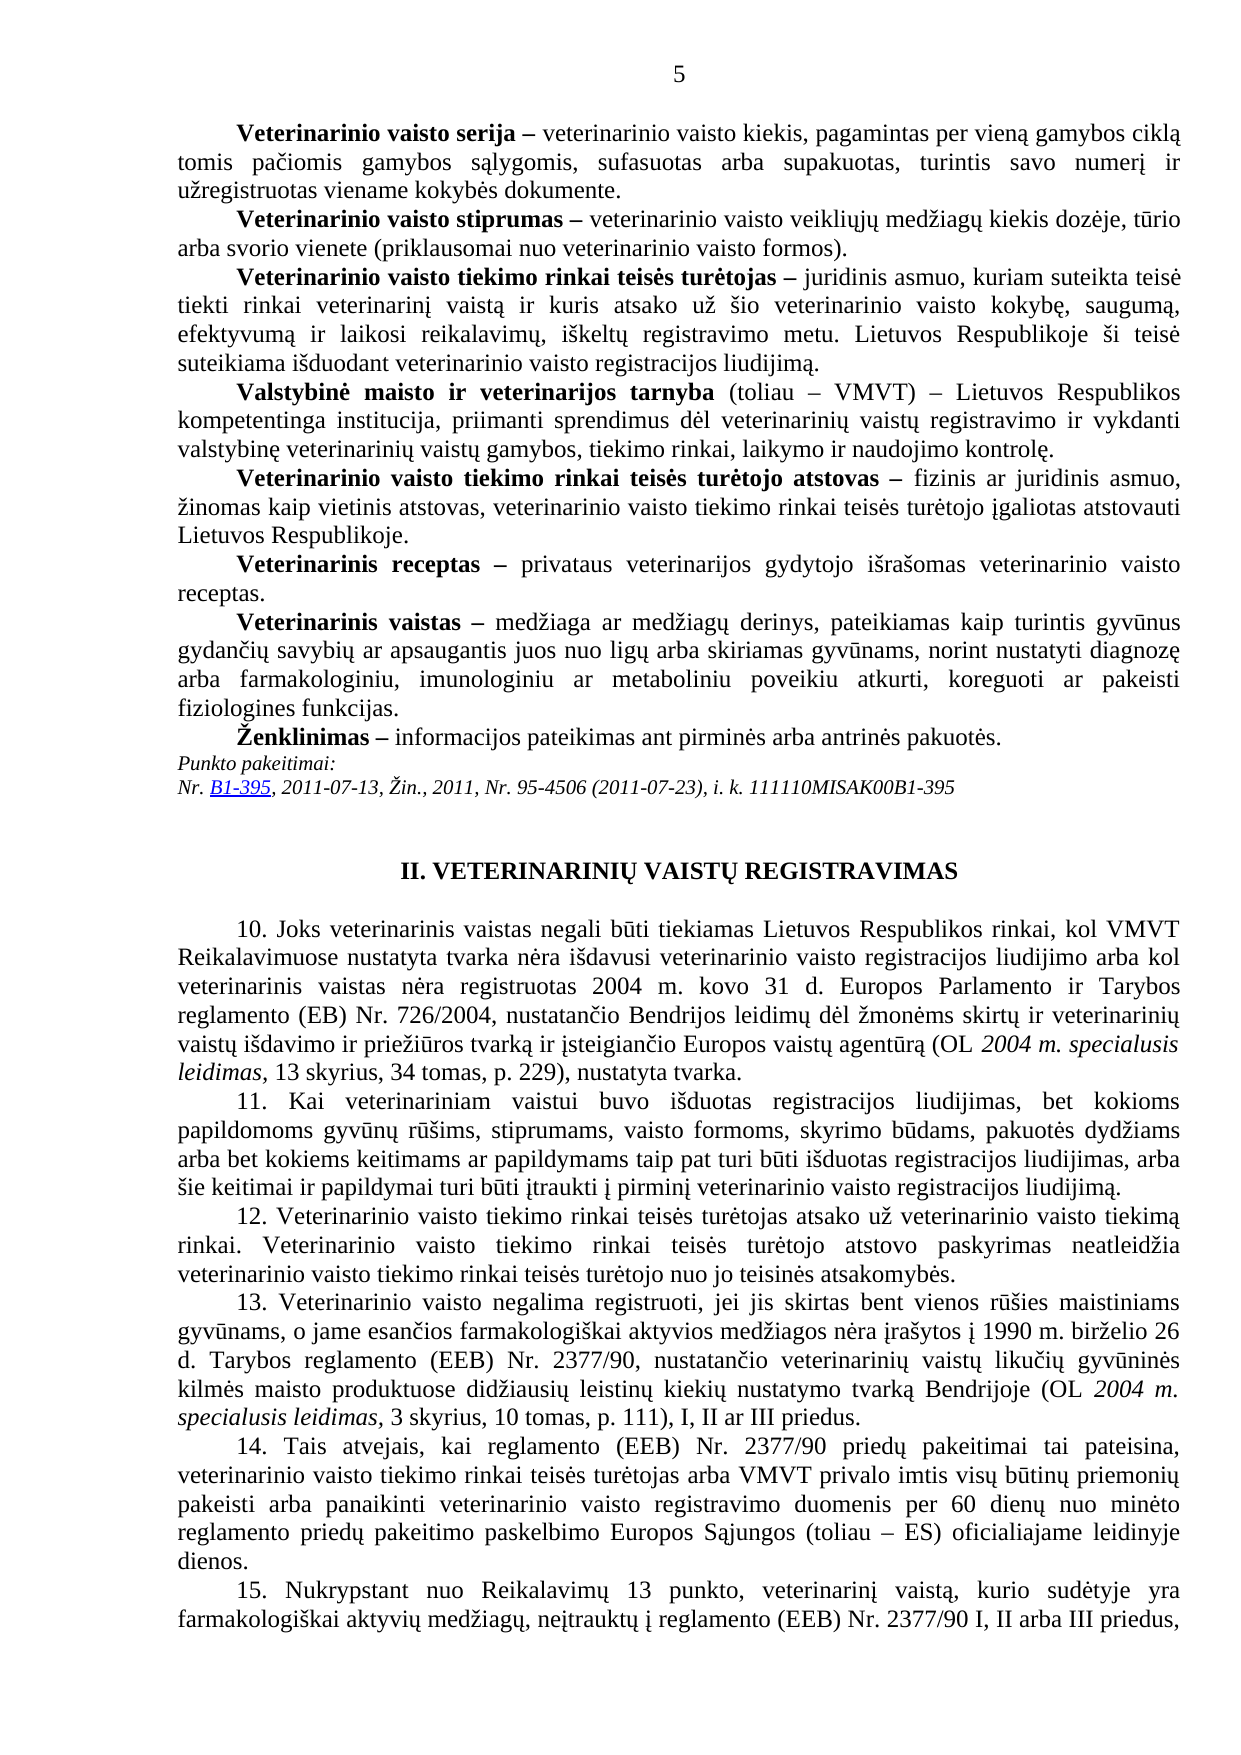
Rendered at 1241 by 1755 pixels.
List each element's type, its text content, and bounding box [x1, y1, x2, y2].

text II. VETERINARINIŲ VAISTŲ REGISTRAVIMAS [177, 856, 1181, 885]
text 10. Joks veterinarinis vaistas negali būti tiekiamas Lietuvos Respublikos rinkai, kol VMVT Reikalavimuose nustatyta tvarka nėra išdavusi veterinarinio vaisto registracijos liudijimo arba kol veterinarinis vaistas nėra registruotas 2004 m. kovo 31 d. Europos Parlamento ir Tarybos reglamento (EB) Nr. 726/2004, nustatančio Bendrijos leidimų dėl žmonėms skirtų ir veterinarinių vaistų išdavimo ir priežiūros tvarką ir įsteigiančio Europos vaistų agentūrą (OL 2004 m. specialusis leidimas, 13 skyrius, 34 tomas, p. 229), nustatyta tvarka. [177, 914, 1181, 1086]
text Nr. B1-395, 2011-07-13, Žin., 2011, Nr. 95-4506 (2011-07-23), i. k. 111110MISAK00B1-395 [177, 775, 1181, 799]
text 15. Nukrypstant nuo Reikalavimų 13 punkto, veterinarinį vaistą, kurio sudėtyje yra farmakologiškai aktyvių medžiagų, neįtrauktų į reglamento (EEB) Nr. 2377/90 I, II arba III priedus, [177, 1575, 1181, 1632]
text Veterinarinis receptas – privataus veterinarijos gydytojo išrašomas veterinarinio vaisto receptas. [177, 549, 1181, 607]
text 14. Tais atvejais, kai reglamento (EEB) Nr. 2377/90 priedų pakeitimai tai pateisina, veterinarinio vaisto tiekimo rinkai teisės turėtojas arba VMVT privalo imtis visų būtinų priemonių pakeisti arba panaikinti veterinarinio vaisto registravimo duomenis per 60 dienų nuo minėto reglamento priedų pakeitimo paskelbimo Europos Sąjungos (toliau – ES) oficialiajame leidinyje dienos. [177, 1431, 1181, 1575]
text Veterinarinio vaisto serija – veterinarinio vaisto kiekis, pagamintas per vieną gamybos ciklą tomis pačiomis gamybos sąlygomis, sufasuotas arba supakuotas, turintis savo numerį ir užregistruotas viename kokybės dokumente. [177, 118, 1181, 204]
text Punkto pakeitimai: [177, 751, 1181, 775]
text 13. Veterinarinio vaisto negalima registruoti, jei jis skirtas bent vienos rūšies maistiniams gyvūnams, o jame esančios farmakologiškai aktyvios medžiagos nėra įrašytos į 1990 m. birželio 26 d. Tarybos reglamento (EEB) Nr. 2377/90, nustatančio veterinarinių vaistų likučių gyvūninės kilmės maisto produktuose didžiausių leistinų kiekių nustatymo tvarką Bendrijoje (OL 2004 m. specialusis leidimas, 3 skyrius, 10 tomas, p. 111), I, II ar III priedus. [177, 1287, 1181, 1431]
text 12. Veterinarinio vaisto tiekimo rinkai teisės turėtojas atsako už veterinarinio vaisto tiekimą rinkai. Veterinarinio vaisto tiekimo rinkai teisės turėtojo atstovo paskyrimas neatleidžia veterinarinio vaisto tiekimo rinkai teisės turėtojo nuo jo teisinės atsakomybės. [177, 1201, 1181, 1287]
text 11. Kai veterinariniam vaistui buvo išduotas registracijos liudijimas, bet kokioms papildomoms gyvūnų rūšims, stiprumams, vaisto formoms, skyrimo būdams, pakuotės dydžiams arba bet kokiems keitimams ar papildymams taip pat turi būti išduotas registracijos liudijimas, arba šie keitimai ir papildymai turi būti įtraukti į pirminį veterinarinio vaisto registracijos liudijimą. [177, 1086, 1181, 1201]
text Veterinarinio vaisto tiekimo rinkai teisės turėtojo atstovas – fizinis ar juridinis asmuo, žinomas kaip vietinis atstovas, veterinarinio vaisto tiekimo rinkai teisės turėtojo įgaliotas atstovauti Lietuvos Respublikoje. [177, 463, 1181, 549]
text Ženklinimas – informacijos pateikimas ant pirminės arba antrinės pakuotės. [177, 722, 1181, 751]
text Veterinarinio vaisto tiekimo rinkai teisės turėtojas – juridinis asmuo, kuriam suteikta teisė tiekti rinkai veterinarinį vaistą ir kuris atsako už šio veterinarinio vaisto kokybę, saugumą, efektyvumą ir laikosi reikalavimų, iškeltų registravimo metu. Lietuvos Respublikoje ši teisė suteikiama išduodant veterinarinio vaisto registracijos liudijimą. [177, 262, 1181, 377]
text Veterinarinio vaisto stiprumas – veterinarinio vaisto veikliųjų medžiagų kiekis dozėje, tūrio arba svorio vienete (priklausomai nuo veterinarinio vaisto formos). [177, 204, 1181, 262]
text Veterinarinis vaistas – medžiaga ar medžiagų derinys, pateikiamas kaip turintis gyvūnus gydančių savybių ar apsaugantis juos nuo ligų arba skiriamas gyvūnams, norint nustatyti diagnozę arba farmakologiniu, imunologiniu ar metaboliniu poveikiu atkurti, koreguoti ar pakeisti fiziologines funkcijas. [177, 607, 1181, 722]
text Valstybinė maisto ir veterinarijos tarnyba (toliau – VMVT) – Lietuvos Respublikos kompetentinga institucija, priimanti sprendimus dėl veterinarinių vaistų registravimo ir vykdanti valstybinę veterinarinių vaistų gamybos, tiekimo rinkai, laikymo ir naudojimo kontrolę. [177, 377, 1181, 463]
